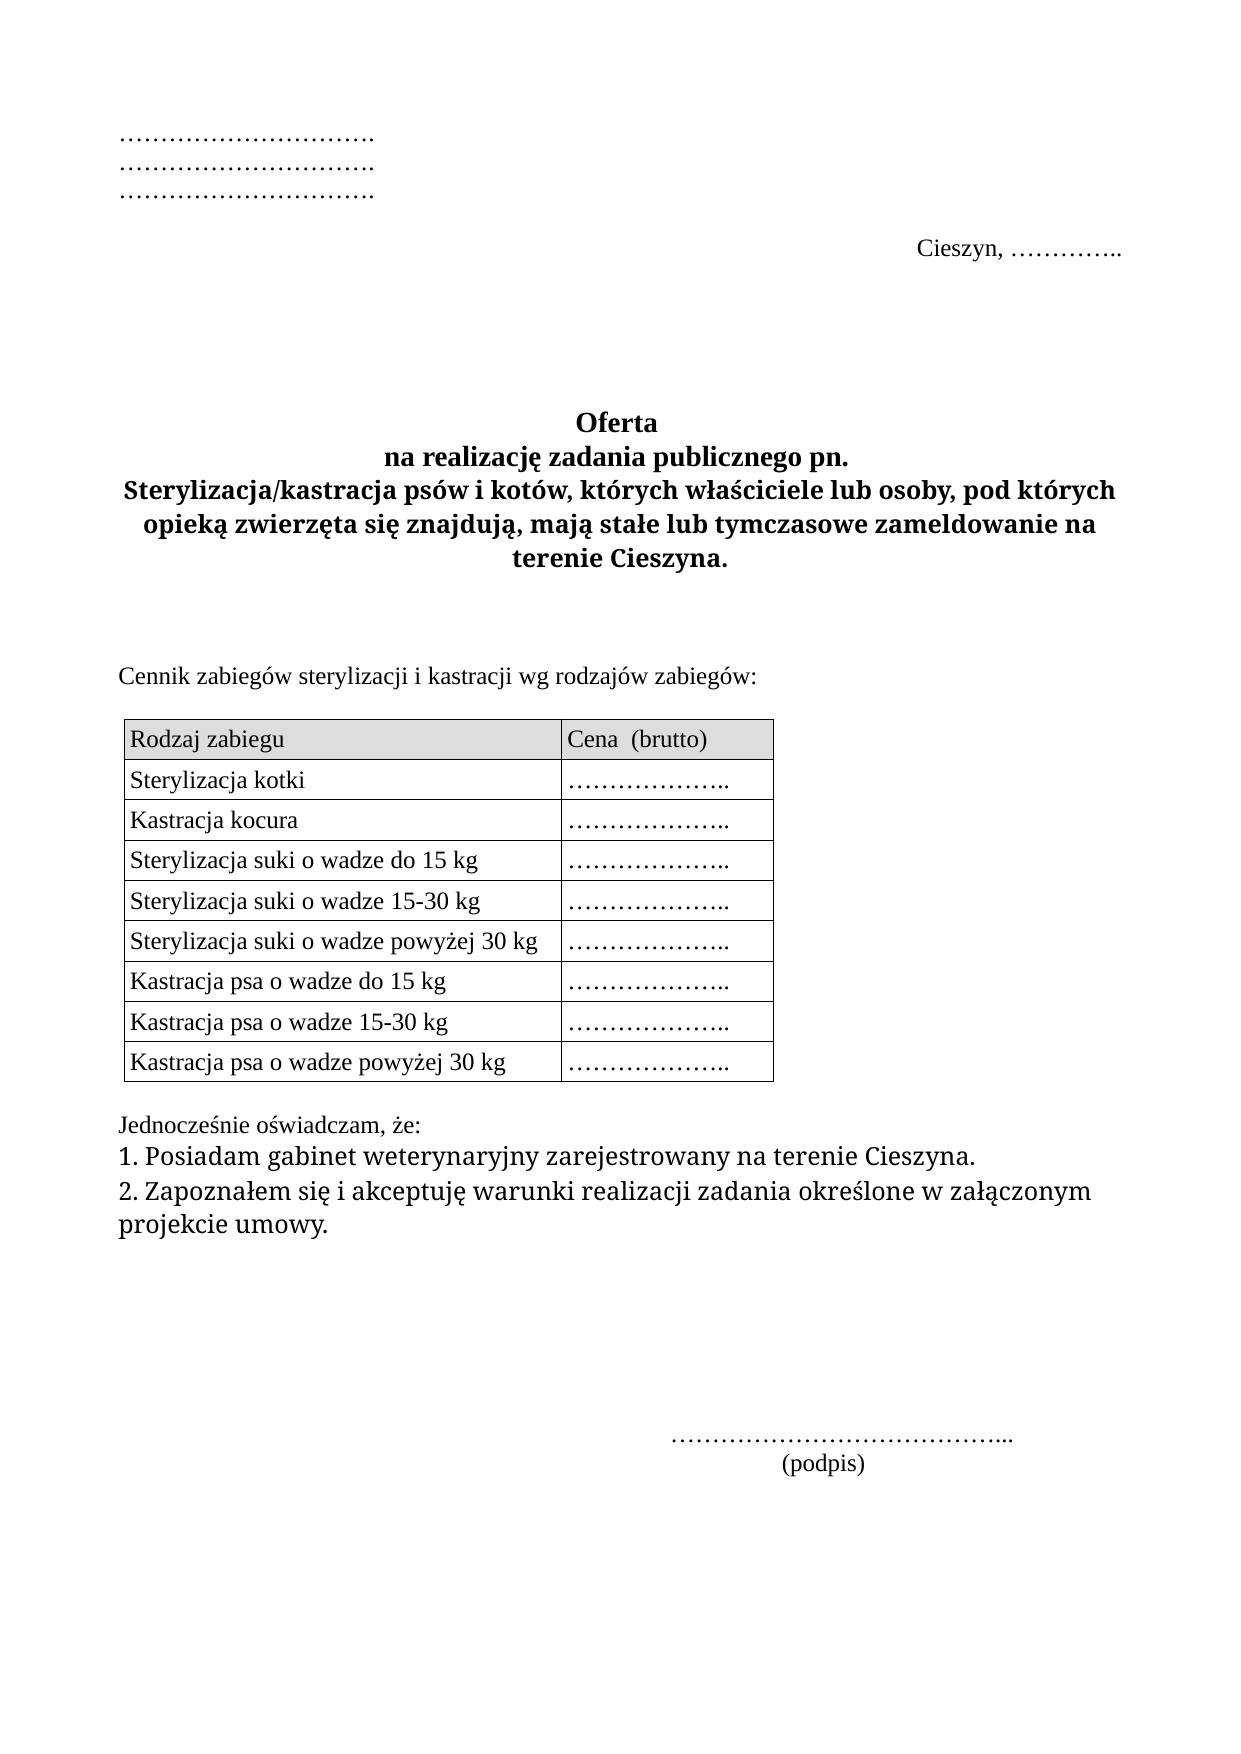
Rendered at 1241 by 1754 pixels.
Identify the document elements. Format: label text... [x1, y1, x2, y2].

text Sterylizacja/kastracja psów i kotów, których właściciele lub osoby, pod których opieką zwierzęta się znajdują, mają stałe lub tymczasowe zameldowanie na terenie Cieszyna. [118, 473, 1122, 575]
table_header Rodzaj zabiegu [125, 720, 561, 759]
table_cell Kastracja psa o wadze powyżej 30 kg [125, 1042, 561, 1081]
table_header Cena (brutto) [562, 720, 773, 759]
table_cell ……………….. [562, 1042, 773, 1081]
text (podpis) [118, 1448, 1122, 1477]
table_cell ……………….. [562, 1002, 773, 1041]
table_cell Kastracja psa o wadze do 15 kg [125, 962, 561, 1001]
text Oferta [118, 406, 1122, 439]
table_cell ……………….. [562, 921, 773, 961]
table_cell ……………….. [562, 800, 773, 839]
table_cell Kastracja psa o wadze 15-30 kg [125, 1002, 561, 1041]
text …………………………. [118, 176, 1122, 204]
table_cell Kastracja kocura [125, 800, 561, 839]
text Jednocześnie oświadczam, że: [118, 1110, 1122, 1139]
text …………………………. [118, 147, 1122, 176]
text …………………………. [118, 118, 1122, 147]
table_cell Sterylizacja kotki [125, 760, 561, 799]
table_cell ……………….. [562, 841, 773, 880]
text Cieszyn, ………….. [118, 233, 1122, 262]
table_cell ……………….. [562, 881, 773, 920]
text 2. Zapoznałem się i akceptuję warunki realizacji zadania określone w załączonym projekcie umowy. [118, 1173, 1122, 1241]
text 1. Posiadam gabinet weterynaryjny zarejestrowany na terenie Cieszyna. [118, 1139, 1122, 1173]
table_cell ……………….. [562, 760, 773, 799]
table_cell Sterylizacja suki o wadze 15-30 kg [125, 881, 561, 920]
text …………………………………... [118, 1419, 1122, 1448]
table_cell Sterylizacja suki o wadze powyżej 30 kg [125, 921, 561, 961]
text na realizację zadania publicznego pn. [118, 439, 1122, 473]
table_cell Sterylizacja suki o wadze do 15 kg [125, 841, 561, 880]
text Cennik zabiegów sterylizacji i kastracji wg rodzajów zabiegów: [118, 661, 1122, 690]
table_cell ……………….. [562, 962, 773, 1001]
